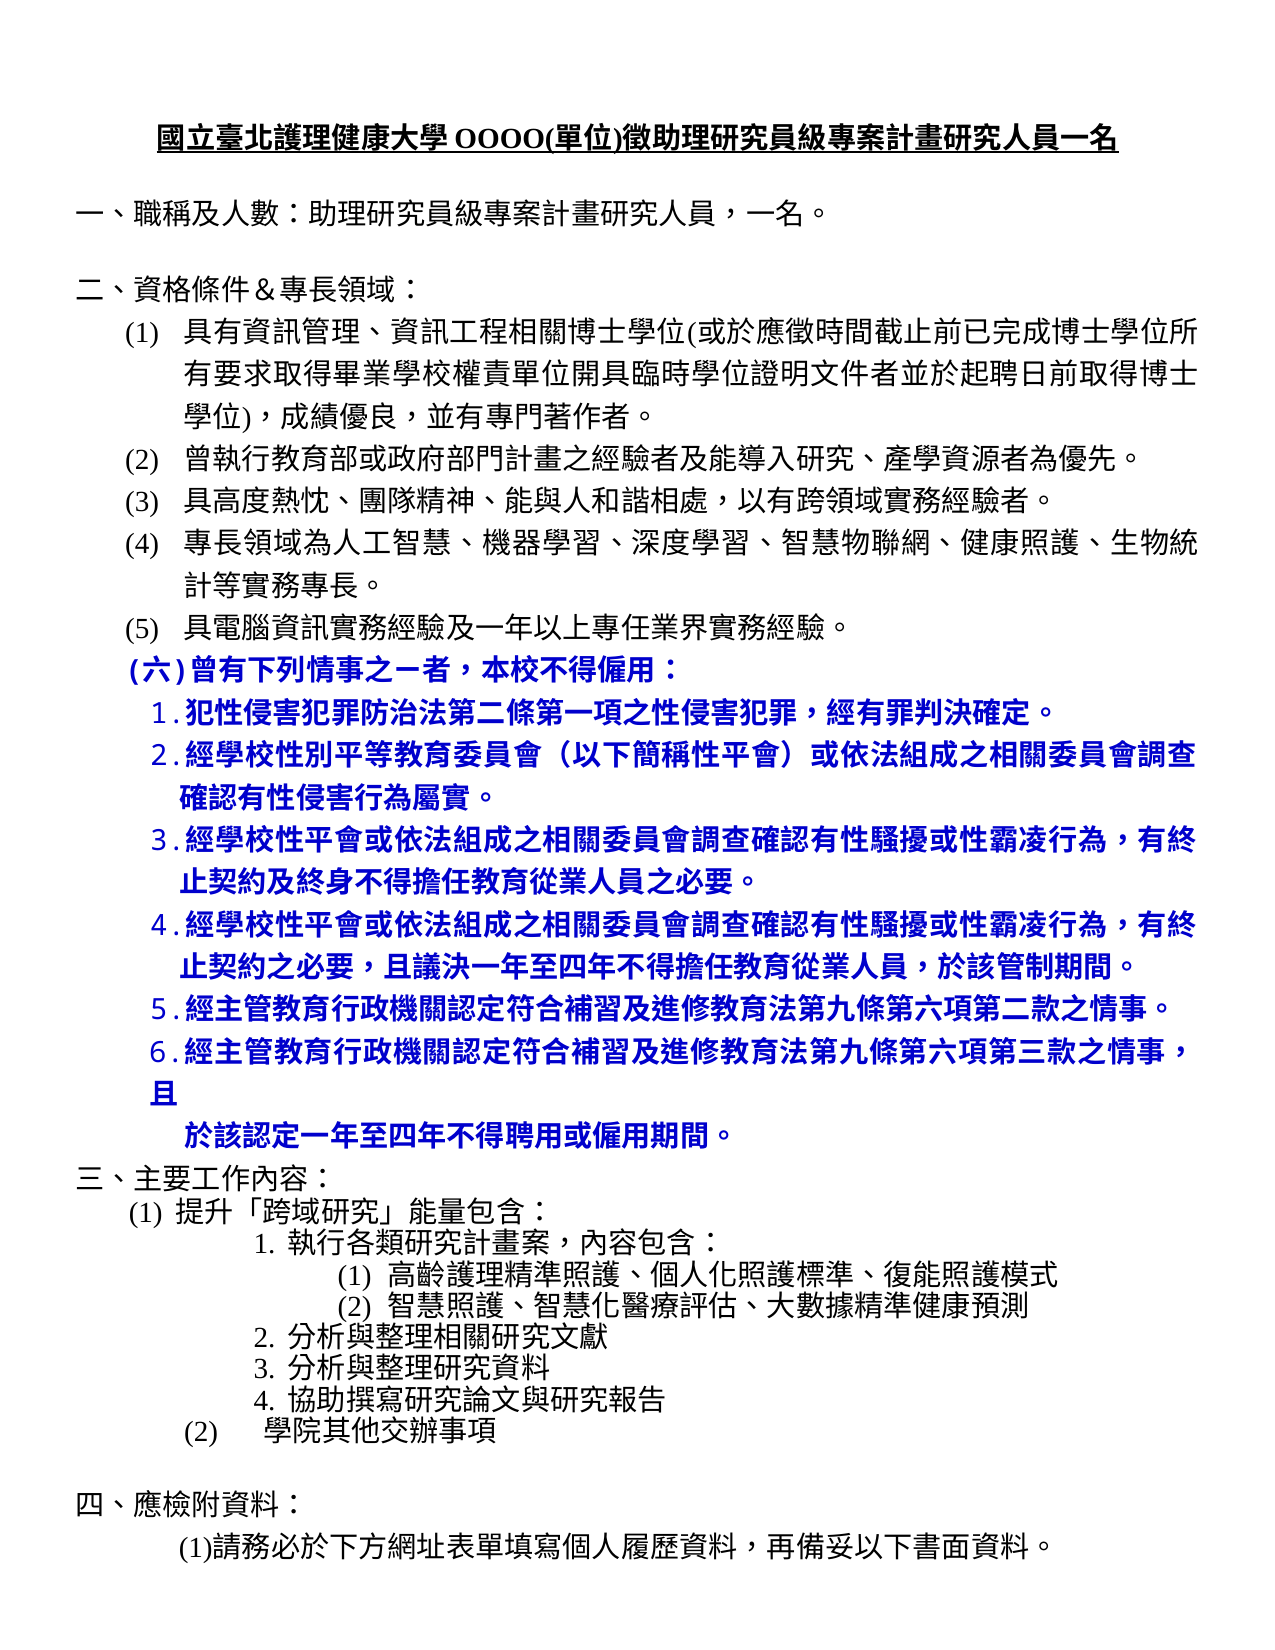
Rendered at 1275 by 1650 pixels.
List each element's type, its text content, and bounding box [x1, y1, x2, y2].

list 分析與整理研究資料 [253, 1354, 1200, 1385]
list 曾執行教育部或政府部門計畫之經驗者及能導入研究、產學資源者為優先。 [125, 436, 1200, 478]
text 6.經主管教育行政機關認定符合補習及進修教育法第九條第六項第三款之情事，且 於該認定一年至四年不得聘用或僱用期間。 [149, 1028, 1200, 1155]
text 3.經學校性平會或依法組成之相關委員會調查確認有性騷擾或性霸凌行為，有終止契約及終身不得擔任教育從業人員之必要。 [150, 816, 1200, 901]
list 具有資訊管理、資訊工程相關博士學位(或於應徵時間截止前已完成博士學位所有要求取得畢業學校權責單位開具臨時學位證明文件者並於起聘日前取得博士學位)，成績優良，並有專門著作者。 [125, 309, 1200, 436]
list 提升「跨域研究」能量包含： [75, 1198, 1200, 1229]
list 分析與整理相關研究文獻 [253, 1323, 1200, 1354]
text 4.經學校性平會或依法組成之相關委員會調查確認有性騷擾或性霸凌行為，有終止契約之必要，且議決一年至四年不得擔任教育從業人員，於該管制期間。 [150, 901, 1200, 986]
text 2.經學校性別平等教育委員會（以下簡稱性平會）或依法組成之相關委員會調查確認有性侵害行為屬實。 [150, 732, 1200, 816]
list 協助撰寫研究論文與研究報告 [253, 1385, 1200, 1416]
text 國立臺北護理健康大學OOOO(單位)徵助理研究員級專案計畫研究人員一名 [75, 115, 1200, 157]
text 5.經主管教育行政機關認定符合補習及進修教育法第九條第六項第二款之情事。 [150, 986, 1200, 1028]
list 智慧照護、智慧化醫療評估、大數據精準健康預測 [337, 1291, 1200, 1323]
text (六)曾有下列情事之ㄧ者，本校不得僱用： [125, 647, 1200, 689]
list 執行各類研究計畫案，內容包含： [253, 1229, 1200, 1260]
list 專長領域為人工智慧、機器學習、深度學習、智慧物聯網、健康照護、生物統計等實務專長。 [125, 520, 1200, 605]
list 高齡護理精準照護、個人化照護標準、復能照護模式 [337, 1260, 1200, 1291]
list 學院其他交辦事項 [184, 1416, 1200, 1448]
list 具高度熱忱、團隊精神、能與人和諧相處，以有跨領域實務經驗者。 [125, 478, 1200, 520]
text 二、資格條件＆專長領域： [75, 266, 1200, 309]
text 一、職稱及人數：助理研究員級專案計畫研究人員，一名。 [75, 191, 1200, 233]
text 四、應檢附資料： [75, 1481, 1200, 1523]
text 1.犯性侵害犯罪防治法第二條第一項之性侵害犯罪，經有罪判決確定。 [150, 689, 1200, 732]
text 三、主要工作內容： [75, 1155, 1200, 1198]
list 具電腦資訊實務經驗及一年以上專任業界實務經驗。 [125, 605, 1200, 647]
list 請務必於下方網址表單填寫個人履歷資料，再備妥以下書面資料。 [178, 1523, 1200, 1566]
